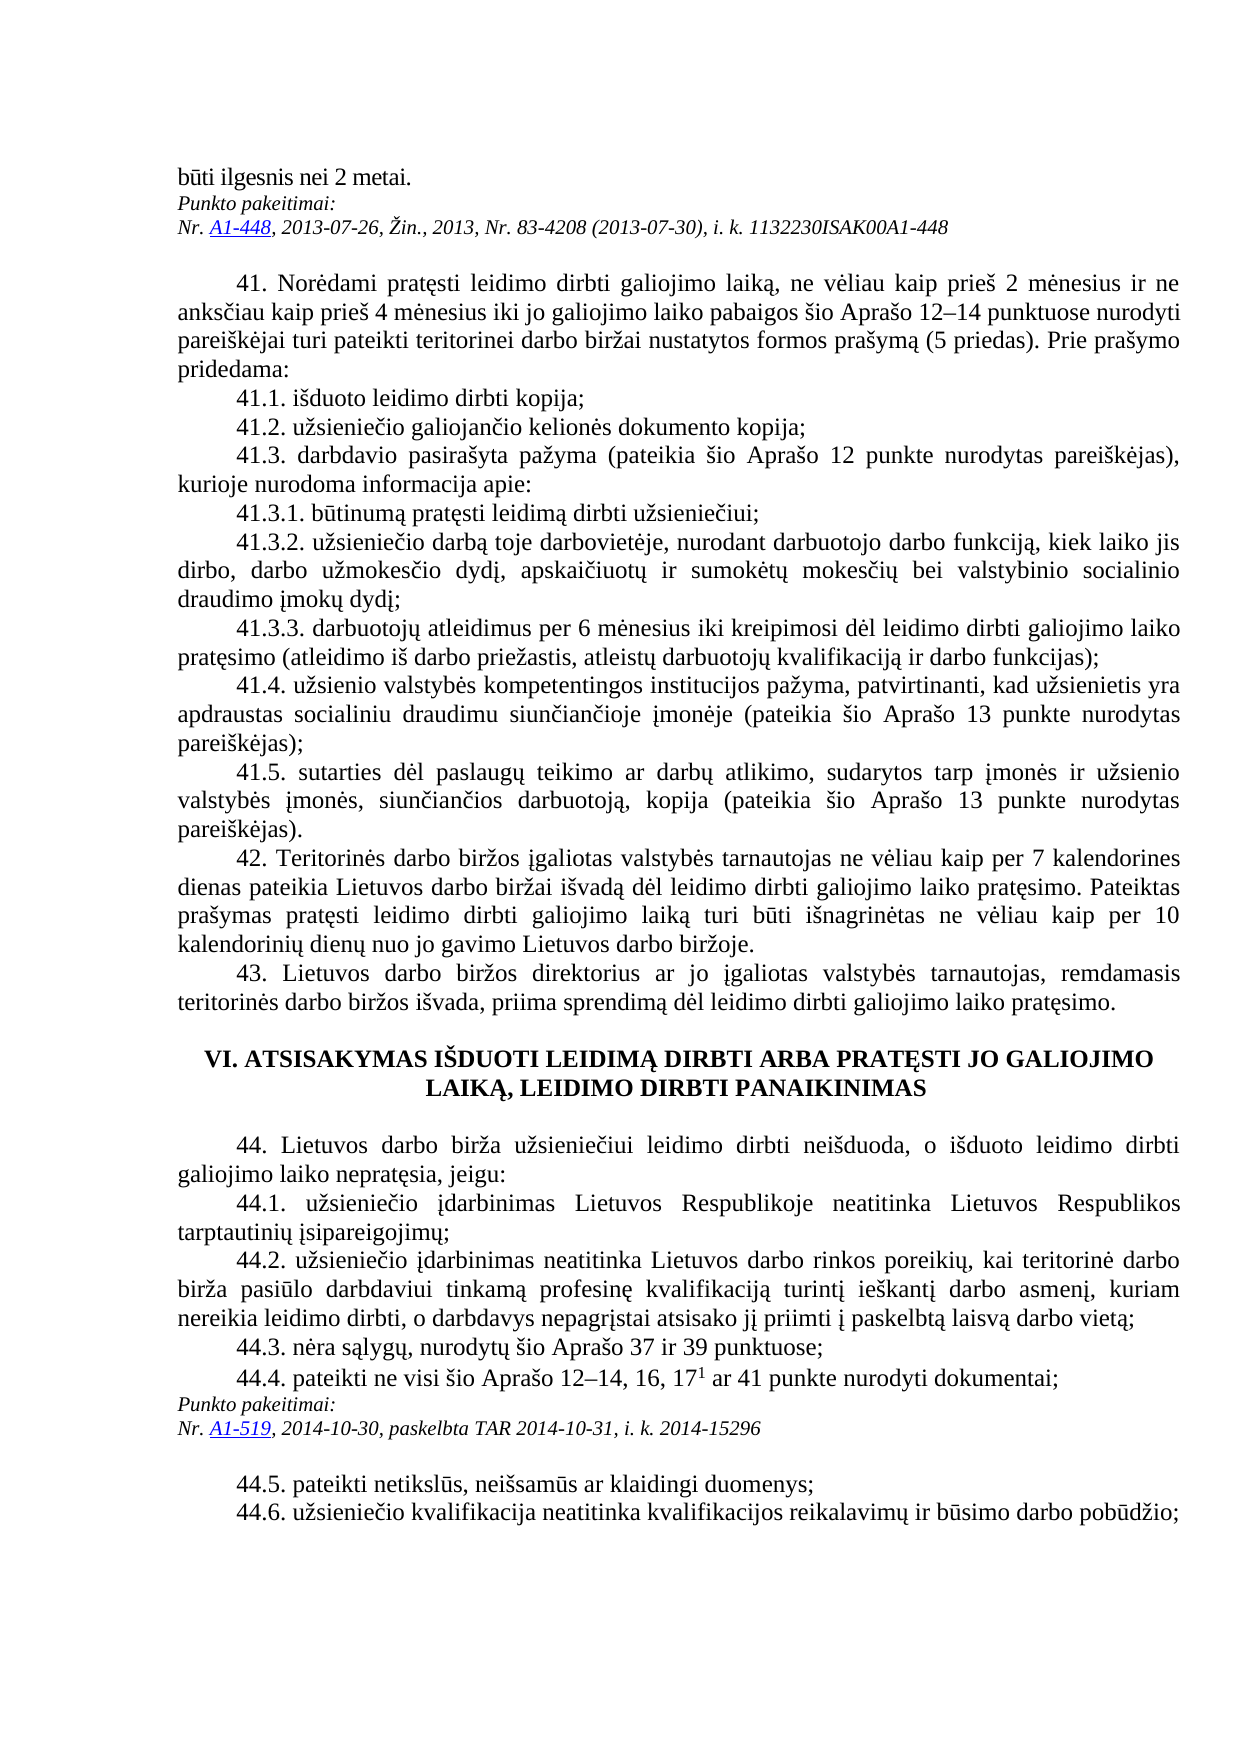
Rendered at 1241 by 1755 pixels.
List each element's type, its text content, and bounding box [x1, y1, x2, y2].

text 41.3.2. užsieniečio darbą toje darbovietėje, nurodant darbuotojo darbo funkciją, kiek laiko jis dirbo, darbo užmokesčio dydį, apskaičiuotų ir sumokėtų mokesčių bei valstybinio socialinio draudimo įmokų dydį; [177, 527, 1181, 613]
text 44.2. užsieniečio įdarbinimas neatitinka Lietuvos darbo rinkos poreikių, kai teritorinė darbo birža pasiūlo darbdaviui tinkamą profesinę kvalifikaciją turintį ieškantį darbo asmenį, kuriam nereikia leidimo dirbti, o darbdavys nepagrįstai atsisako jį priimti į paskelbtą laisvą darbo vietą; [177, 1246, 1181, 1332]
text 41.3. darbdavio pasirašyta pažyma (pateikia šio Aprašo 12 punkte nurodytas pareiškėjas), kurioje nurodoma informacija apie: [177, 441, 1181, 498]
text Punkto pakeitimai: [177, 1392, 1181, 1416]
text 41.2. užsieniečio galiojančio kelionės dokumento kopija; [177, 412, 1181, 441]
text Nr. A1-519, 2014-10-30, paskelbta TAR 2014-10-31, i. k. 2014-15296 [177, 1416, 1181, 1440]
text 44. Lietuvos darbo birža užsieniečiui leidimo dirbti neišduoda, o išduoto leidimo dirbti galiojimo laiko nepratęsia, jeigu: [177, 1131, 1181, 1188]
text Punkto pakeitimai: [177, 191, 1181, 215]
text 44.3. nėra sąlygų, nurodytų šio Aprašo 37 ir 39 punktuose; [177, 1332, 1181, 1361]
text 44.5. pateikti netikslūs, neišsamūs ar klaidingi duomenys; [177, 1469, 1181, 1497]
text 41.3.1. būtinumą pratęsti leidimą dirbti užsieniečiui; [177, 498, 1181, 527]
text 41. Norėdami pratęsti leidimo dirbti galiojimo laiką, ne vėliau kaip prieš 2 mėnesius ir ne anksčiau kaip prieš 4 mėnesius iki jo galiojimo laiko pabaigos šio Aprašo 12–14 punktuose nurodyti pareiškėjai turi pateikti teritorinei darbo biržai nustatytos formos prašymą (5 priedas). Prie prašymo pridedama: [177, 268, 1181, 383]
text 44.6. užsieniečio kvalifikacija neatitinka kvalifikacijos reikalavimų ir būsimo darbo pobūdžio; [177, 1497, 1181, 1526]
text 43. Lietuvos darbo biržos direktorius ar jo įgaliotas valstybės tarnautojas, remdamasis teritorinės darbo biržos išvada, priima sprendimą dėl leidimo dirbti galiojimo laiko pratęsimo. [177, 958, 1181, 1016]
text 41.1. išduoto leidimo dirbti kopija; [177, 383, 1181, 412]
text 42. Teritorinės darbo biržos įgaliotas valstybės tarnautojas ne vėliau kaip per 7 kalendorines dienas pateikia Lietuvos darbo biržai išvadą dėl leidimo dirbti galiojimo laiko pratęsimo. Pateiktas prašymas pratęsti leidimo dirbti galiojimo laiką turi būti išnagrinėtas ne vėliau kaip per 10 kalendorinių dienų nuo jo gavimo Lietuvos darbo biržoje. [177, 843, 1181, 958]
text būti ilgesnis nei 2 metai. [177, 162, 1181, 191]
text Nr. A1-448, 2013-07-26, Žin., 2013, Nr. 83-4208 (2013-07-30), i. k. 1132230ISAK00A1-448 [177, 215, 1181, 239]
text 41.4. užsienio valstybės kompetentingos institucijos pažyma, patvirtinanti, kad užsienietis yra apdraustas socialiniu draudimu siunčiančioje įmonėje (pateikia šio Aprašo 13 punkte nurodytas pareiškėjas); [177, 671, 1181, 757]
text 44.4. pateikti ne visi šio Aprašo 12–14, 16, 171 ar 41 punkte nurodyti dokumentai; [177, 1361, 1181, 1392]
text VI. ATSISAKYMAS IŠDUOTI LEIDIMĄ DIRBTI ARBA PRATĘSTI JO GALIOJIMO LAIKĄ, LEIDIMO DIRBTI PANAIKINIMAS [177, 1044, 1181, 1102]
text 44.1. užsieniečio įdarbinimas Lietuvos Respublikoje neatitinka Lietuvos Respublikos tarptautinių įsipareigojimų; [177, 1188, 1181, 1246]
text 41.3.3. darbuotojų atleidimus per 6 mėnesius iki kreipimosi dėl leidimo dirbti galiojimo laiko pratęsimo (atleidimo iš darbo priežastis, atleistų darbuotojų kvalifikaciją ir darbo funkcijas); [177, 613, 1181, 671]
text 41.5. sutarties dėl paslaugų teikimo ar darbų atlikimo, sudarytos tarp įmonės ir užsienio valstybės įmonės, siunčiančios darbuotoją, kopija (pateikia šio Aprašo 13 punkte nurodytas pareiškėjas). [177, 757, 1181, 843]
